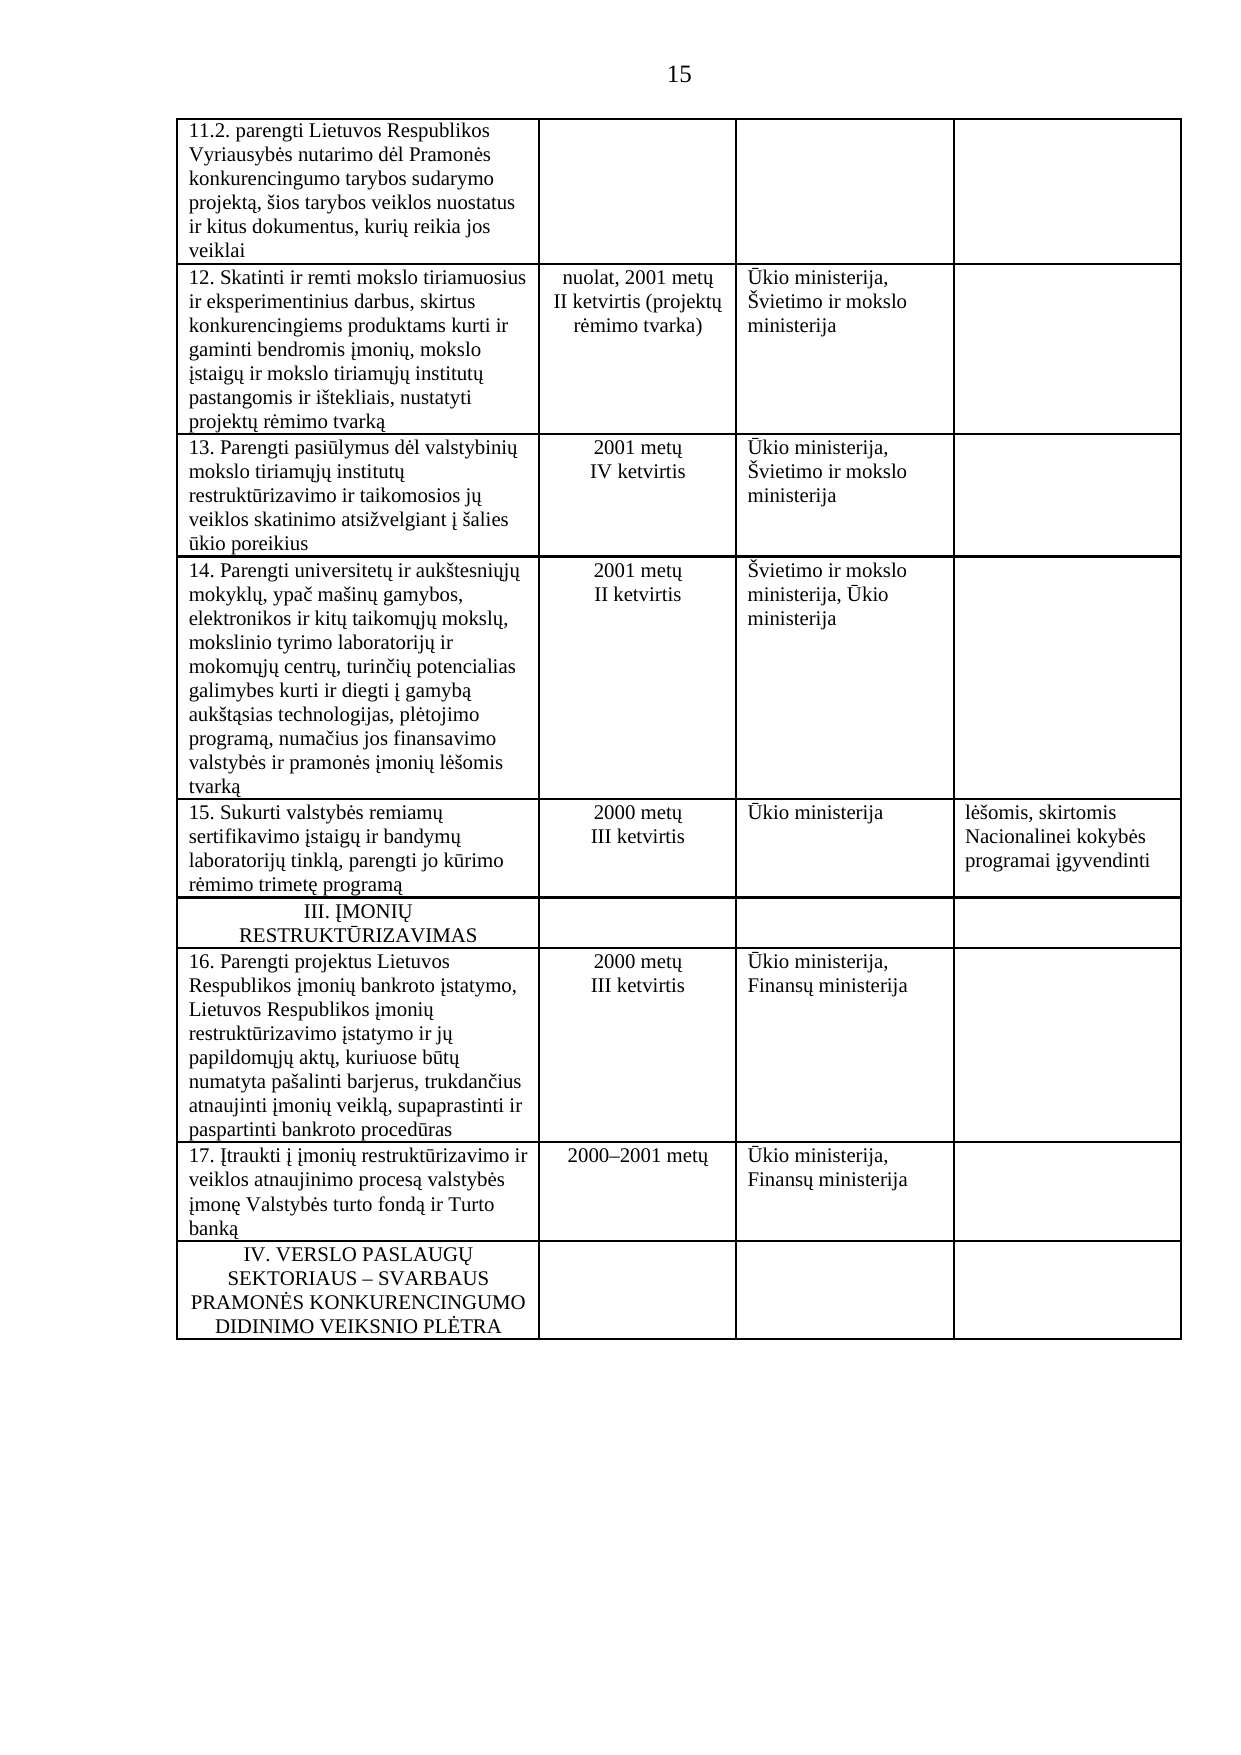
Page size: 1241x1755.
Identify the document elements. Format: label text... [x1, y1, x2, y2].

table_cell Ūkio ministerija, Finansų ministerija [737, 949, 953, 1141]
table_cell nuolat, 2001 metų II ketvirtis (projektų rėmimo tvarka) [540, 265, 735, 433]
table_cell [955, 949, 1180, 1141]
table_cell 17. Įtraukti į įmonių restruktūrizavimo ir veiklos atnaujinimo procesą valstybės įmonę Valstybės turto fondą ir Turto banką [178, 1143, 538, 1239]
table_cell Ūkio ministerija, Švietimo ir mokslo ministerija [737, 435, 953, 555]
table_cell Ūkio ministerija, Finansų ministerija [737, 1143, 953, 1239]
table_cell 2000 metų III ketvirtis [540, 949, 735, 1141]
table_cell [955, 558, 1180, 798]
table_cell 12. Skatinti ir remti mokslo tiriamuosius ir eksperimentinius darbus, skirtus konkurencingiems produktams kurti ir gaminti bendromis įmonių, mokslo įstaigų ir mokslo tiriamųjų institutų pastangomis ir ištekliais, nustatyti projektų rėmimo tvarką [178, 265, 538, 433]
table_cell [955, 265, 1180, 433]
table_cell [955, 899, 1180, 947]
table_cell [540, 899, 735, 947]
table_cell Ūkio ministerija [737, 800, 953, 896]
table_cell [737, 899, 953, 947]
table_cell [955, 1143, 1180, 1239]
table_cell 11.2. parengti Lietuvos Respublikos Vyriausybės nutarimo dėl Pramonės konkurencingumo tarybos sudarymo projektą, šios tarybos veiklos nuostatus ir kitus dokumentus, kurių reikia jos veiklai [178, 120, 538, 262]
table_cell 14. Parengti universitetų ir aukštesniųjų mokyklų, ypač mašinų gamybos, elektronikos ir kitų taikomųjų mokslų, mokslinio tyrimo laboratorijų ir mokomųjų centrų, turinčių potencialias galimybes kurti ir diegti į gamybą aukštąsias technologijas, plėtojimo programą, numačius jos finansavimo valstybės ir pramonės įmonių lėšomis tvarką [178, 558, 538, 798]
table_cell [737, 120, 953, 262]
table_cell 2000–2001 metų [540, 1143, 735, 1239]
table_cell 16. Parengti projektus Lietuvos Respublikos įmonių bankroto įstatymo, Lietuvos Respublikos įmonių restruktūrizavimo įstatymo ir jų papildomųjų aktų, kuriuose būtų numatyta pašalinti barjerus, trukdančius atnaujinti įmonių veiklą, supaprastinti ir paspartinti bankroto procedūras [178, 949, 538, 1141]
table_cell 2000 metų III ketvirtis [540, 800, 735, 896]
table_cell 2001 metų IV ketvirtis [540, 435, 735, 555]
table_cell 15. Sukurti valstybės remiamų sertifikavimo įstaigų ir bandymų laboratorijų tinklą, parengti jo kūrimo rėmimo trimetę programą [178, 800, 538, 896]
table_cell [955, 435, 1180, 555]
table_cell 2001 metų II ketvirtis [540, 558, 735, 798]
table_cell [737, 1242, 953, 1338]
table_cell Švietimo ir mokslo ministerija, Ūkio ministerija [737, 558, 953, 798]
table_cell IV. Verslo paslaugų sektoriaus – svarbaus pramonės konkurencingumo didinimo veiksnio plėtra [178, 1242, 538, 1338]
table_cell 13. Parengti pasiūlymus dėl valstybinių mokslo tiriamųjų institutų restruktūrizavimo ir taikomosios jų veiklos skatinimo atsižvelgiant į šalies ūkio poreikius [178, 435, 538, 555]
table_cell [955, 120, 1180, 262]
table_cell III. Įmonių restruktūrizaVIMAS [178, 899, 538, 947]
table_cell [540, 1242, 735, 1338]
table_cell Ūkio ministerija, Švietimo ir mokslo ministerija [737, 265, 953, 433]
table_cell [540, 120, 735, 262]
table_cell [955, 1242, 1180, 1338]
table_cell lėšomis, skirtomis Nacionalinei kokybės programai įgyvendinti [955, 800, 1180, 896]
